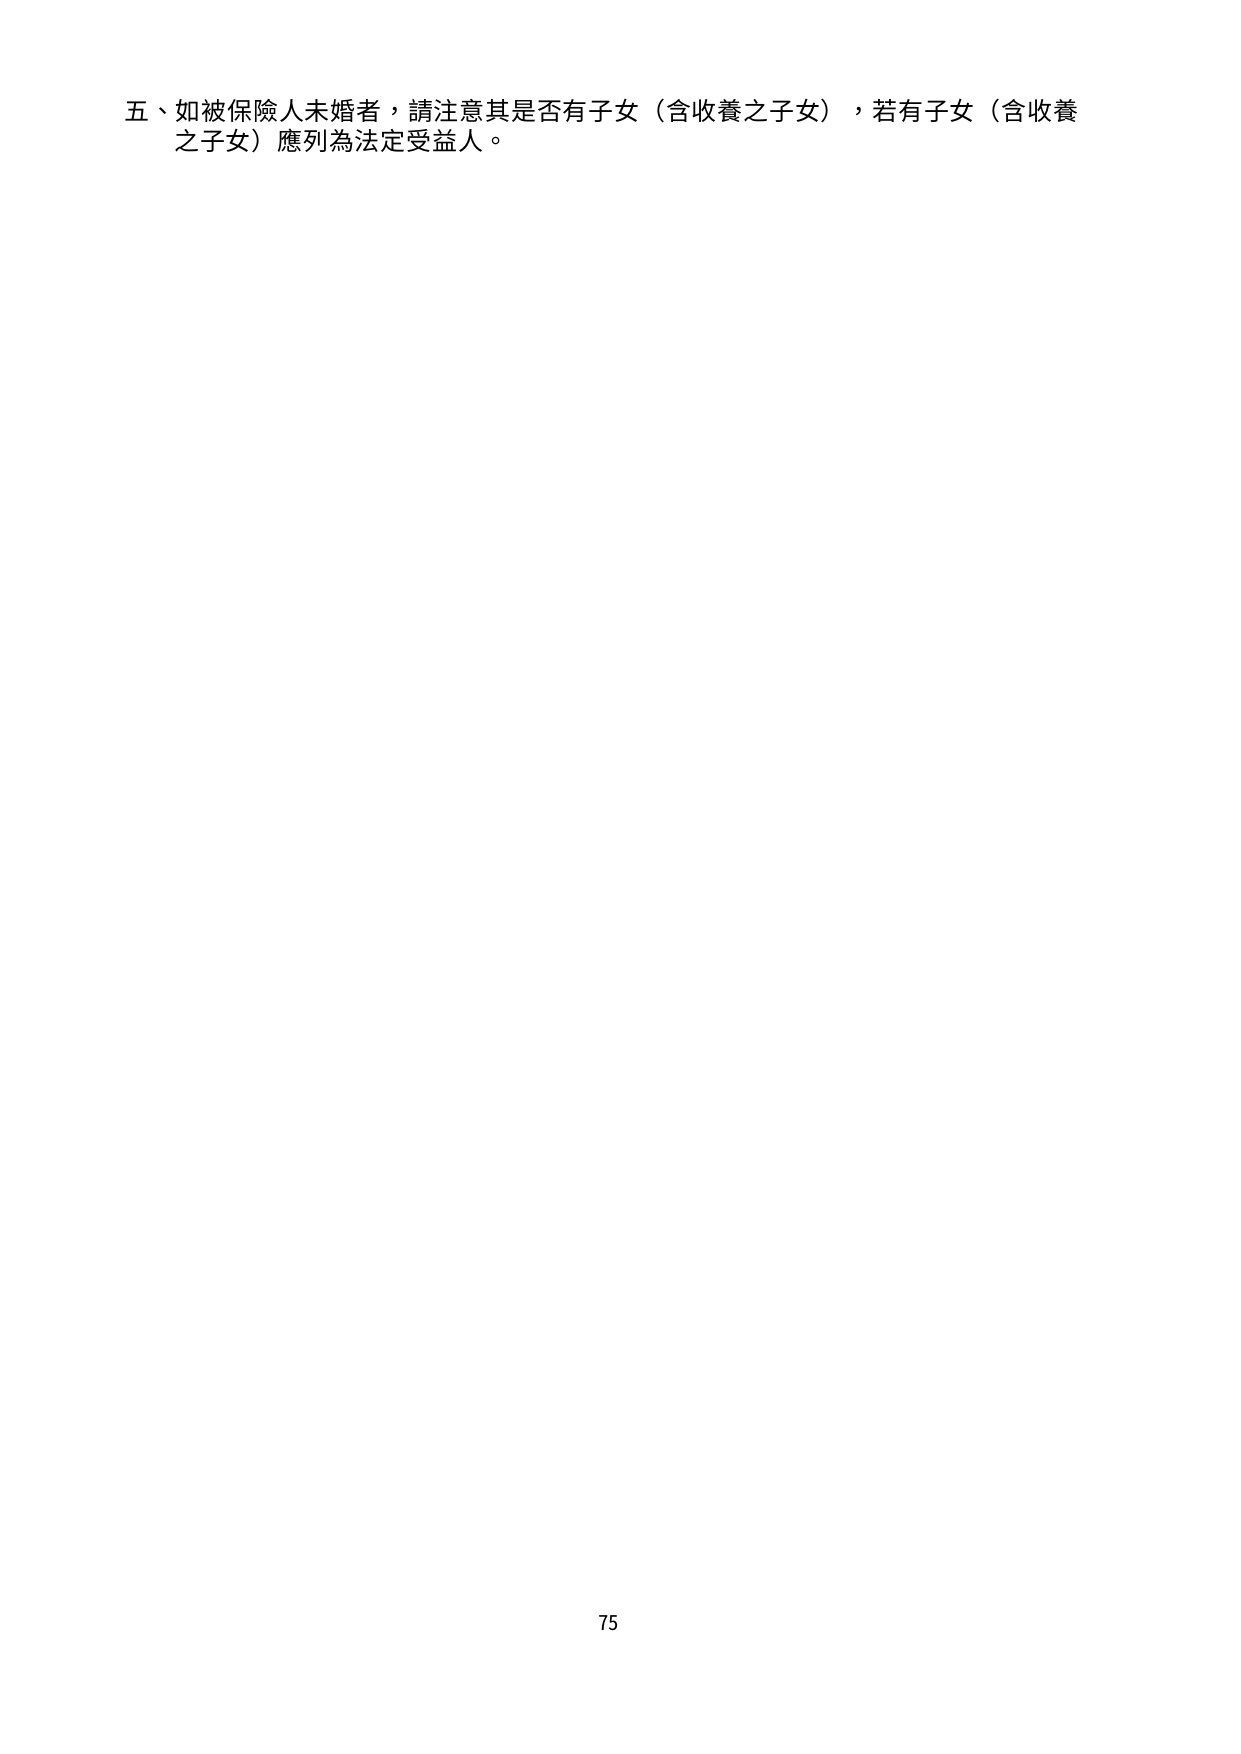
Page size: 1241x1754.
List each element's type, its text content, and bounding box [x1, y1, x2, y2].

text 五、如被保險人未婚者，請注意其是否有子女（含收養之子女），若有子女（含收養之子女）應列為法定受益人。 [124, 97, 1092, 156]
